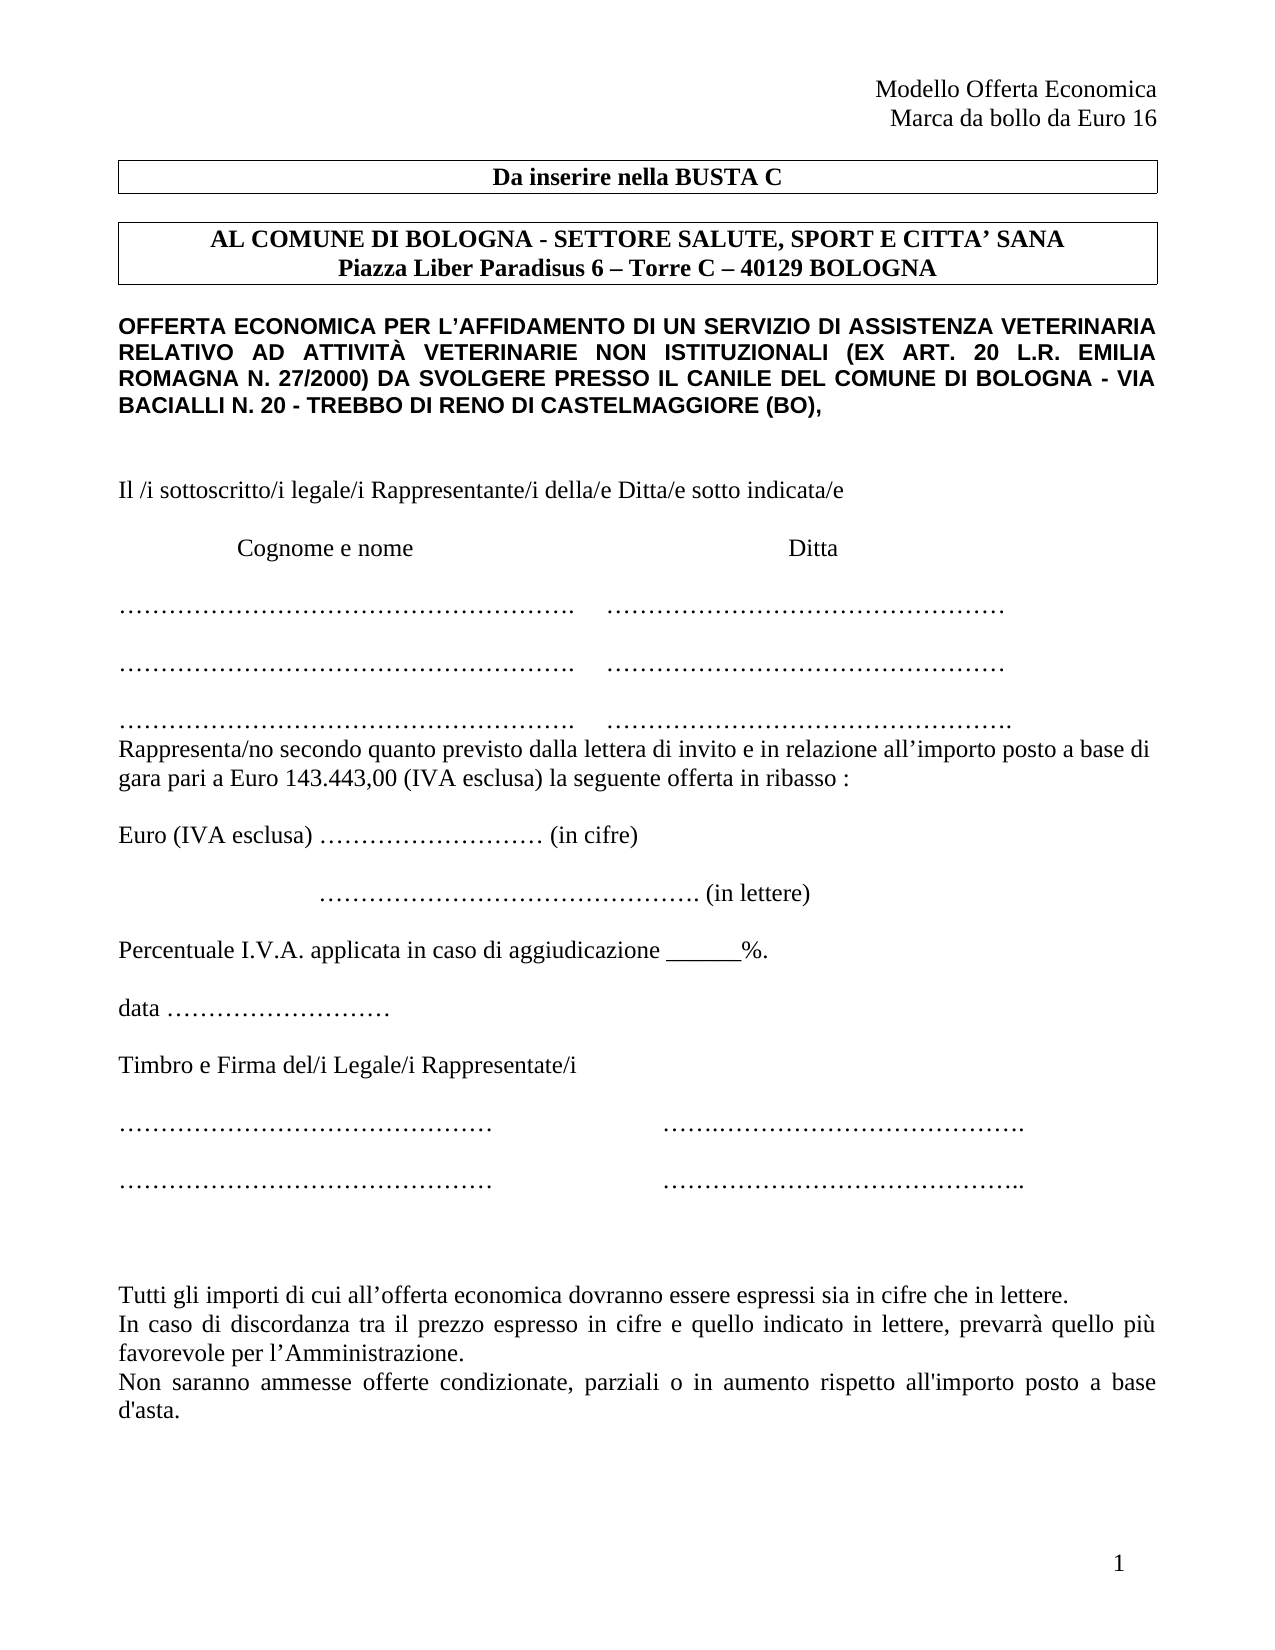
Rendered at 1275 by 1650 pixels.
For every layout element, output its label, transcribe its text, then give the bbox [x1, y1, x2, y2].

text AL COMUNE DI BOLOGNA - SETTORE SALUTE, SPORT E CITTA’ SANA [119, 223, 1157, 251]
text In caso di discordanza tra il prezzo espresso in cifre e quello indicato in lettere, prevarrà quello più favorevole per l’Amministrazione. [118, 1309, 1157, 1367]
text ……………………………………… …………………………………….. [118, 1166, 1157, 1194]
text OFFERTA ECONOMICA PER L’AFFIDAMENTO DI UN SERVIZIO DI ASSISTENZA VETERINARIA RELATIVO AD ATTIVITÀ VETERINARIE NON ISTITUZIONALI (EX ART. 20 L.R. EMILIA ROMAGNA N. 27/2000) DA SVOLGERE PRESSO IL CANILE DEL COMUNE DI BOLOGNA - VIA BACIALLI N. 20 - TREBBO DI RENO DI CASTELMAGGIORE (BO), [118, 313, 1157, 418]
text Il /i sottoscritto/i legale/i Rappresentante/i della/e Ditta/e sotto indicata/e [118, 476, 1157, 504]
text Piazza Liber Paradisus 6 – Torre C – 40129 BOLOGNA [119, 251, 1157, 284]
text ………………………………………………. ………………………………………… [118, 648, 1157, 677]
text ………………………………………………. …………………………………………. [118, 706, 1157, 734]
text Timbro e Firma del/i Legale/i Rappresentate/i [118, 1051, 1157, 1079]
text Tutti gli importi di cui all’offerta economica dovranno essere espressi sia in cifre che in lettere. [118, 1281, 1157, 1309]
text Da inserire nella BUSTA C [119, 161, 1157, 193]
text data ……………………… [118, 993, 1157, 1022]
text ……………………………………… …….………………………………. [118, 1108, 1157, 1137]
text Cognome e nome Ditta [118, 533, 1157, 562]
text Non saranno ammesse offerte condizionate, parziali o in aumento rispetto all'importo posto a base d'asta. [118, 1367, 1157, 1424]
text Modello Offerta Economica [118, 74, 1157, 103]
text Euro (IVA esclusa) ……………………… (in cifre) [118, 821, 1157, 849]
text ………………………………………. (in lettere) [118, 878, 1157, 907]
text Rappresenta/no secondo quanto previsto dalla lettera di invito e in relazione all’importo posto a base di gara pari a Euro 143.443,00 (IVA esclusa) la seguente offerta in ribasso : [118, 734, 1157, 792]
text Marca da bollo da Euro 16 [118, 103, 1157, 131]
text ………………………………………………. ………………………………………… [118, 591, 1157, 619]
text Percentuale I.V.A. applicata in caso di aggiudicazione ______%. [118, 936, 1157, 964]
